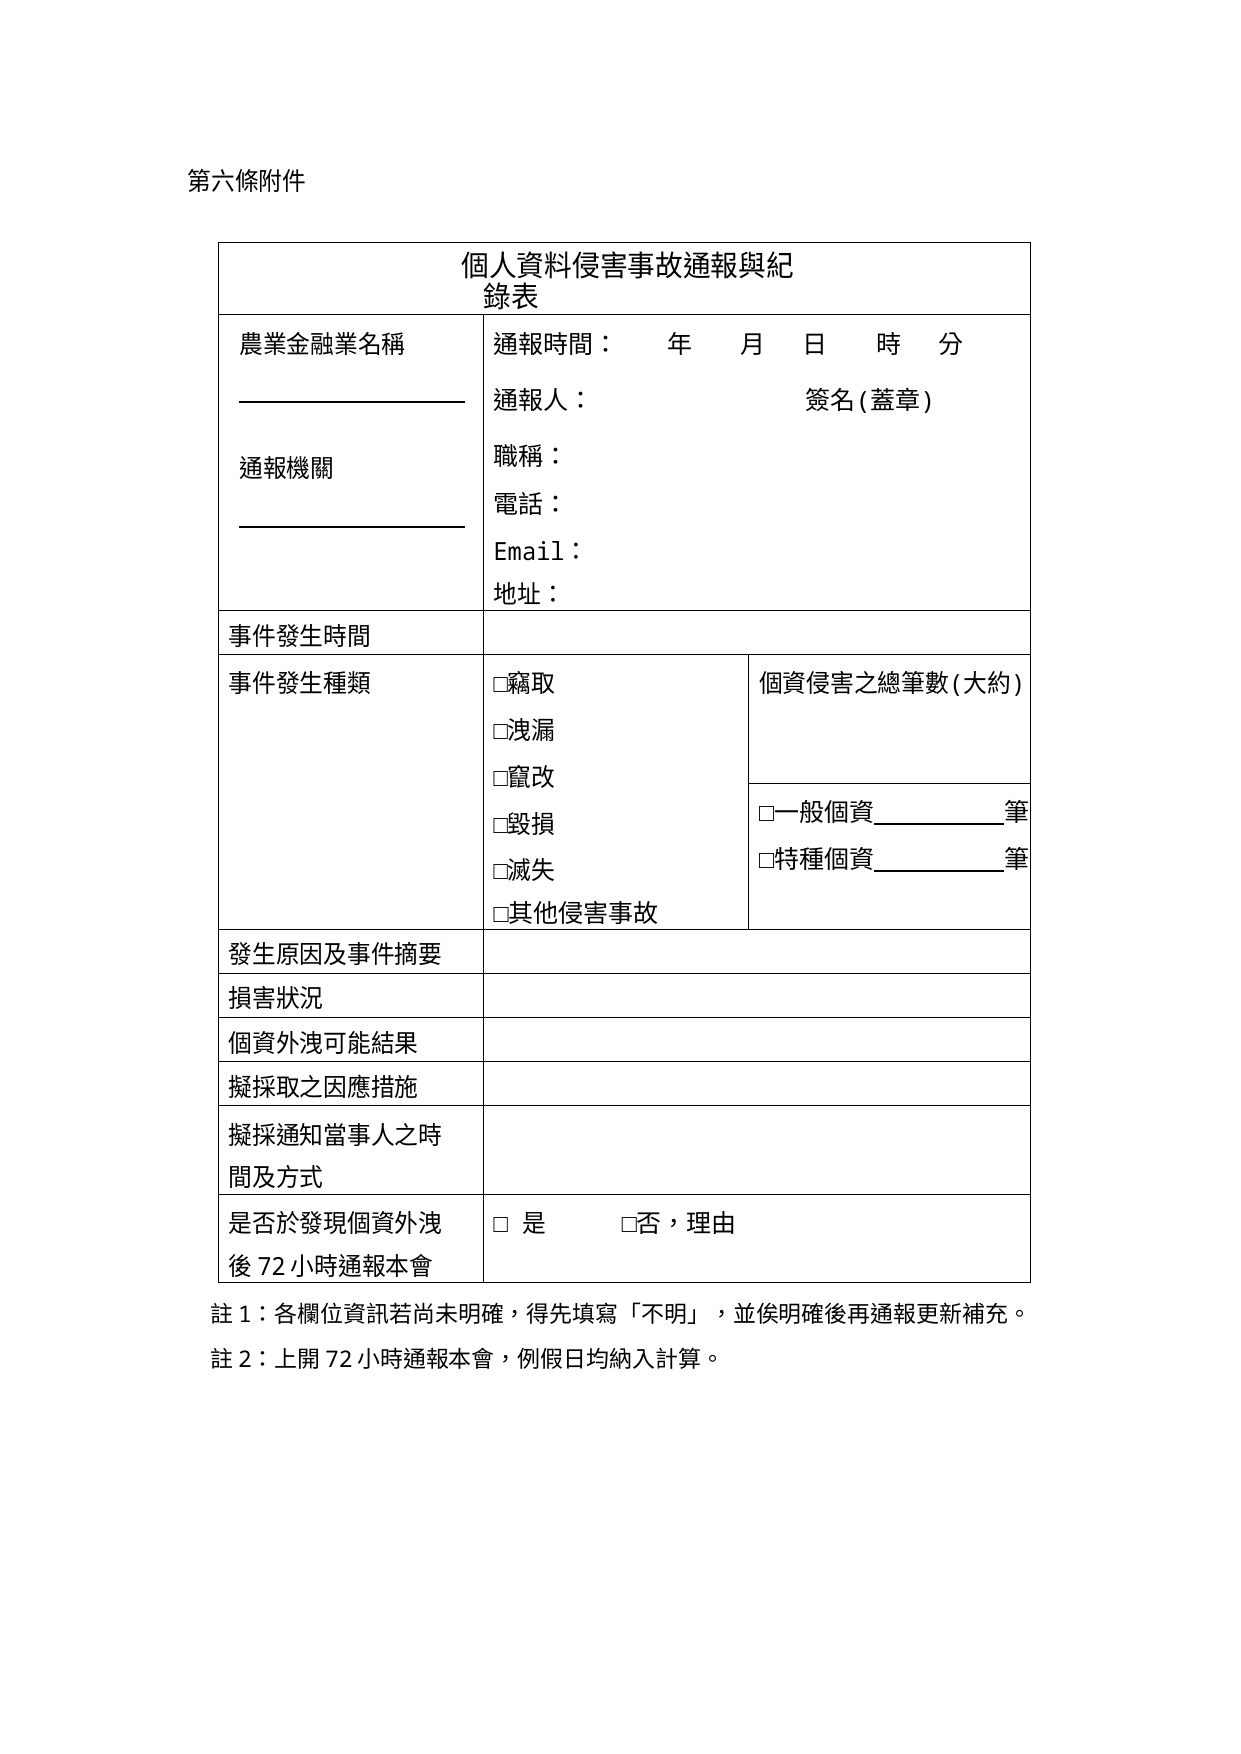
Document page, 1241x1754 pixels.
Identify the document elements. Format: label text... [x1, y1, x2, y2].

text 註2：上開72小時通報本會，例假日均納入計算。 [210, 1341, 1053, 1374]
table_header 個人資料侵害事故通報與紀錄表 [219, 243, 1030, 314]
table_cell 損害狀況 [219, 974, 483, 1017]
table_cell 擬採通知當事人之時 間及方式 [219, 1106, 483, 1193]
table_cell □ 是 □否，理由 [484, 1195, 1030, 1282]
table_cell [484, 930, 1030, 973]
text 註1：各欄位資訊若尚未明確，得先填寫「不明」，並俟明確後再通報更新補充。 [210, 1295, 1053, 1329]
table_cell □竊取 □洩漏 □竄改 □毀損 □滅失 □其他侵害事故 [484, 655, 748, 929]
table_cell [484, 1018, 1030, 1061]
table_cell [484, 974, 1030, 1017]
text 第六條附件 [187, 168, 1053, 196]
table_cell 通報時間： 年 月 日 時 分 通報人： 簽名(蓋章) 職稱： 電話： Email： 地址： [484, 315, 1030, 610]
table_cell 事件發生種類 [219, 655, 483, 929]
table_cell 個資侵害之總筆數(大約) [749, 655, 1030, 783]
table_cell 發生原因及事件摘要 [219, 930, 483, 973]
table_cell [484, 1106, 1030, 1193]
table_cell 個資外洩可能結果 [219, 1018, 483, 1061]
table_cell 擬採取之因應措施 [219, 1062, 483, 1105]
table_cell [484, 611, 1030, 654]
table_cell 事件發生時間 [219, 611, 483, 654]
table_cell 農業金融業名稱 通報機關 [219, 315, 483, 610]
table_cell 是否於發現個資外洩 後72小時通報本會 [219, 1195, 483, 1282]
table_cell □一般個資 筆 □特種個資 筆 [749, 784, 1030, 929]
table_cell [484, 1062, 1030, 1105]
